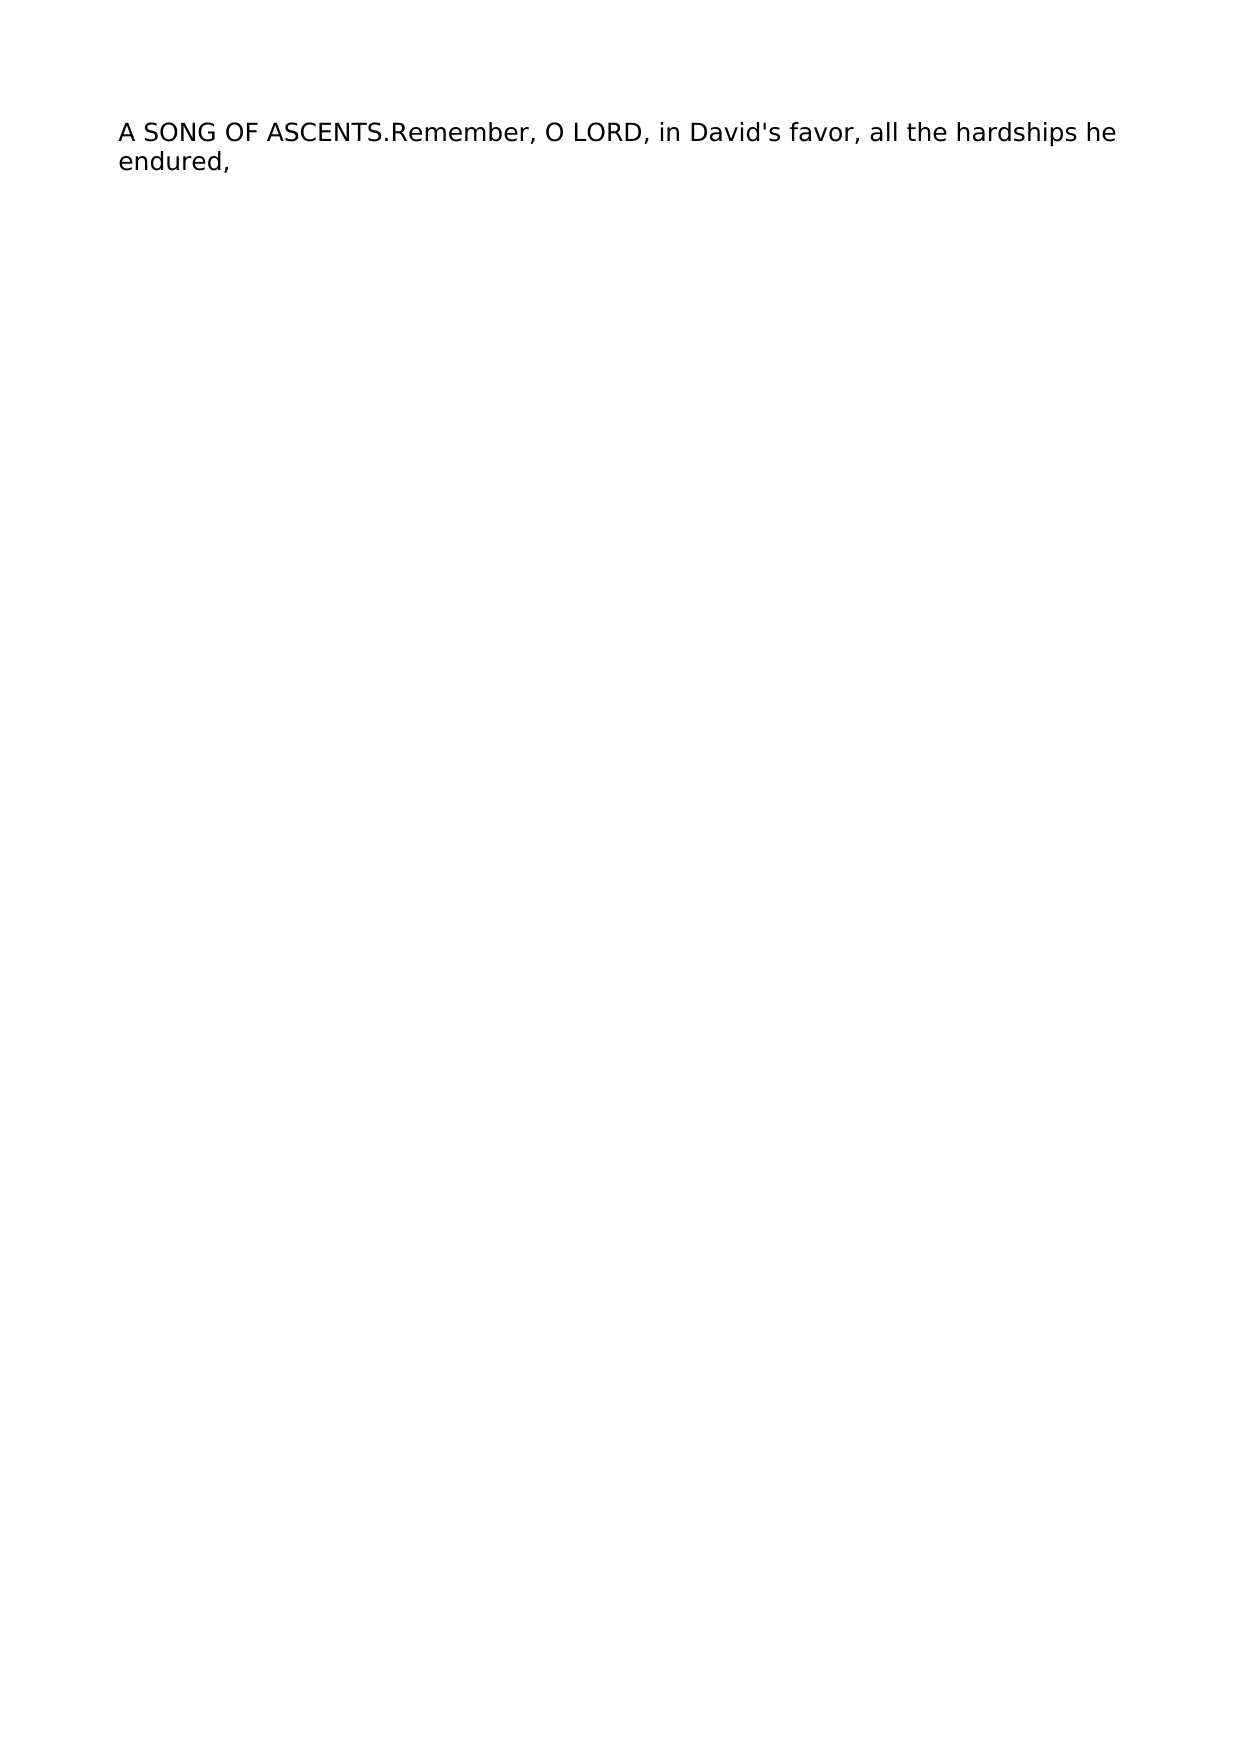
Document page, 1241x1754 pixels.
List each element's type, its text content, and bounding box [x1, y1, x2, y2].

text A SONG OF ASCENTS.Remember, O LORD, in David's favor, all the hardships he endured, [118, 118, 1122, 176]
